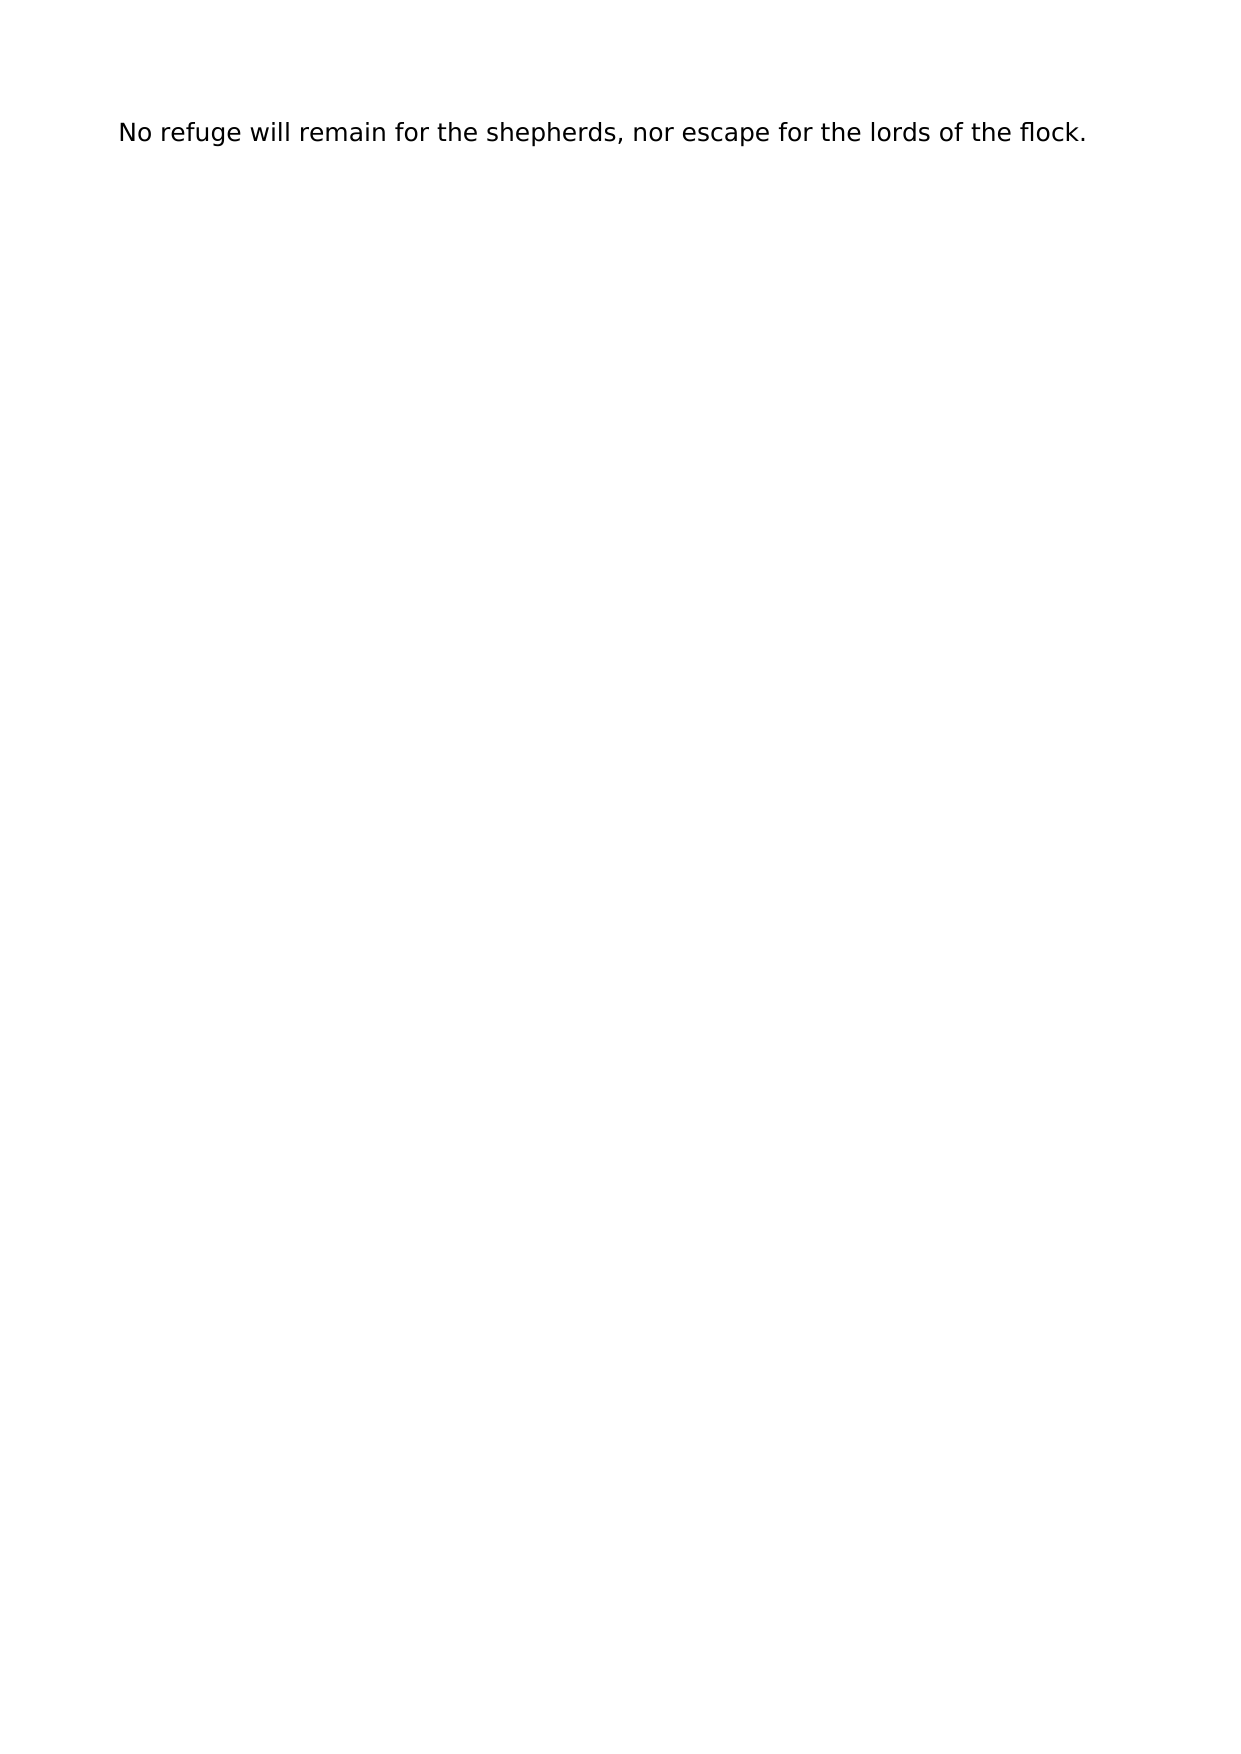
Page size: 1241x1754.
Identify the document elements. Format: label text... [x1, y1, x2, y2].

text No refuge will remain for the shepherds, nor escape for the lords of the flock. [118, 118, 1122, 147]
